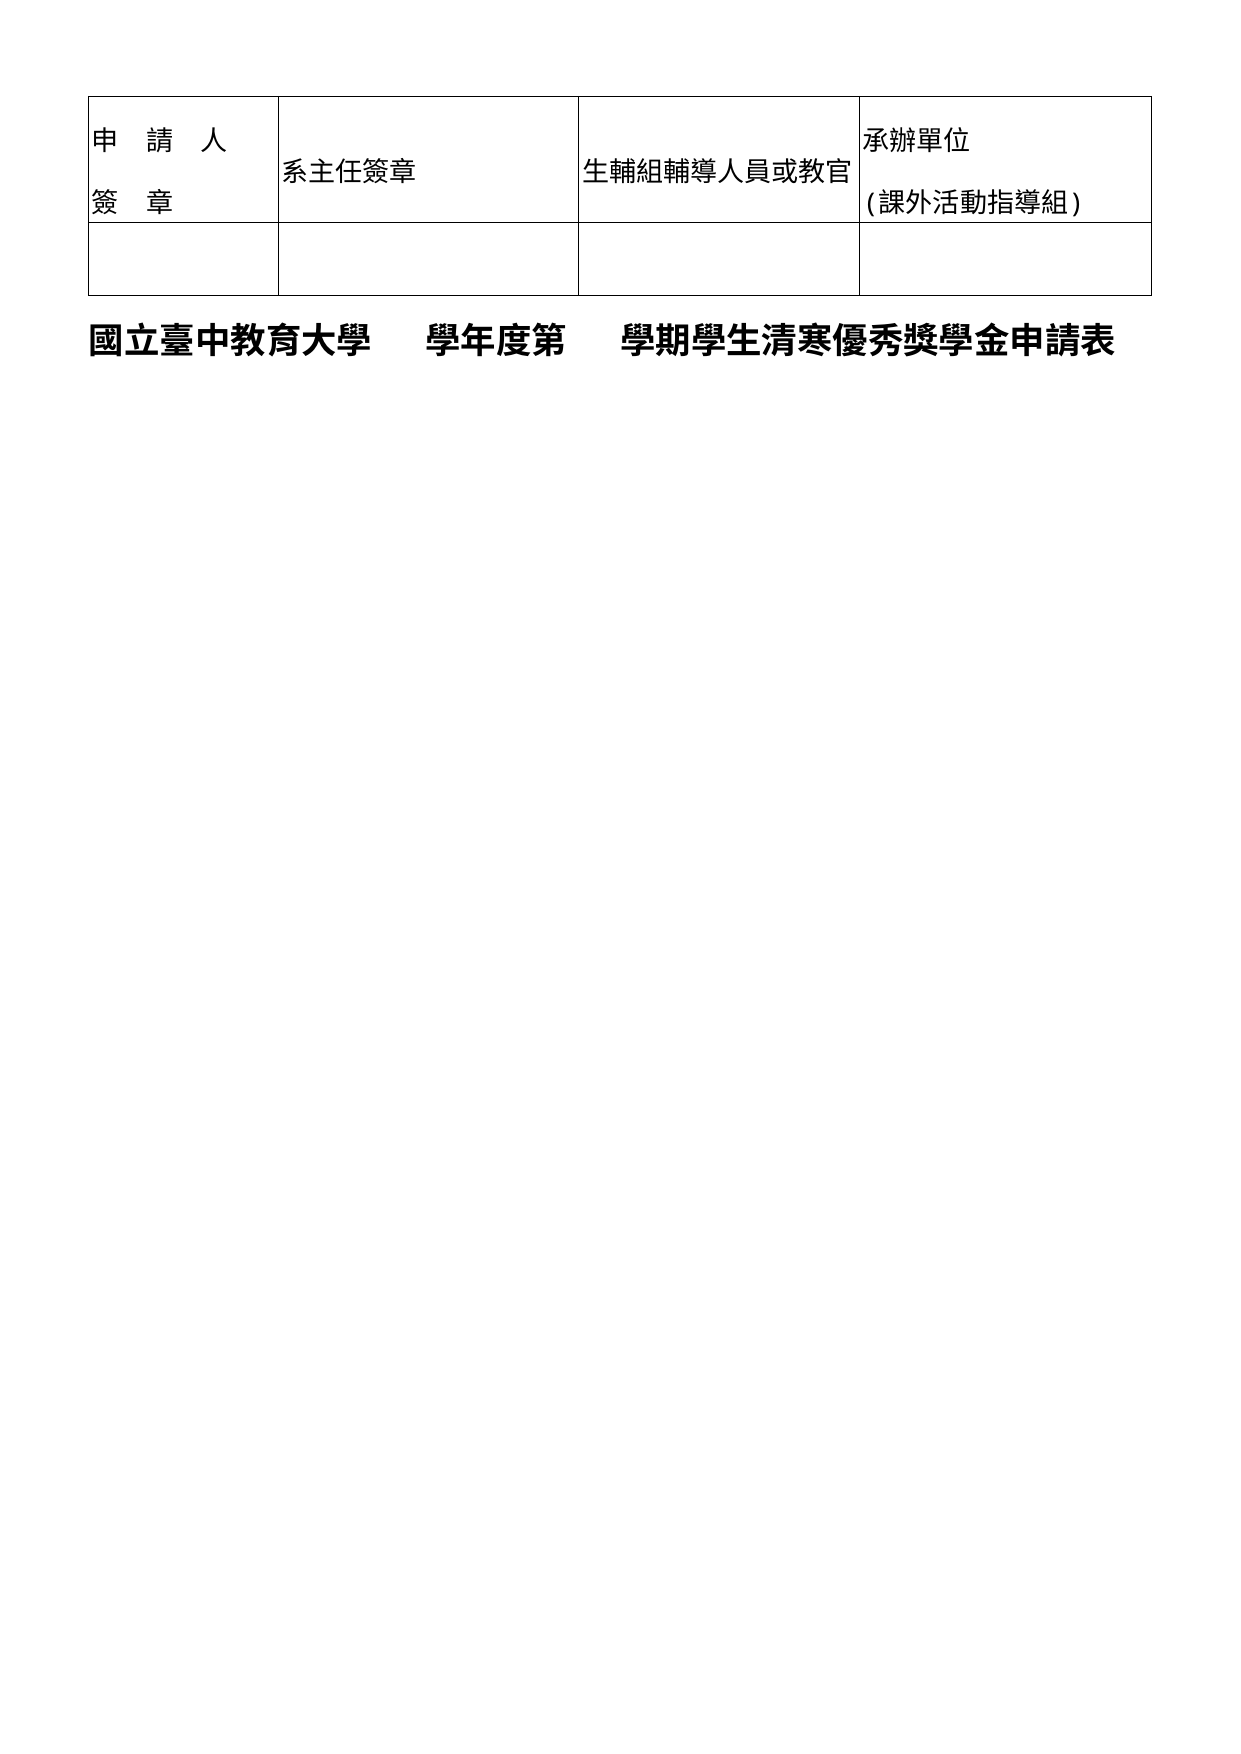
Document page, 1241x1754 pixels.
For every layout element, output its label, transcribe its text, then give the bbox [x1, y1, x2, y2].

table_cell 承辦單位 (課外活動指導組) [860, 97, 1151, 222]
table_cell [279, 223, 578, 295]
table_cell [579, 223, 859, 295]
table_cell [89, 223, 278, 295]
table_cell 申 請 人 簽 章 [89, 97, 278, 222]
text 國立臺中教育大學 學年度第 學期學生清寒優秀獎學金申請表 [89, 296, 1152, 359]
table_cell [860, 223, 1151, 295]
table_cell 生輔組輔導人員或教官 [579, 97, 859, 222]
table_cell 系主任簽章 [279, 97, 578, 222]
